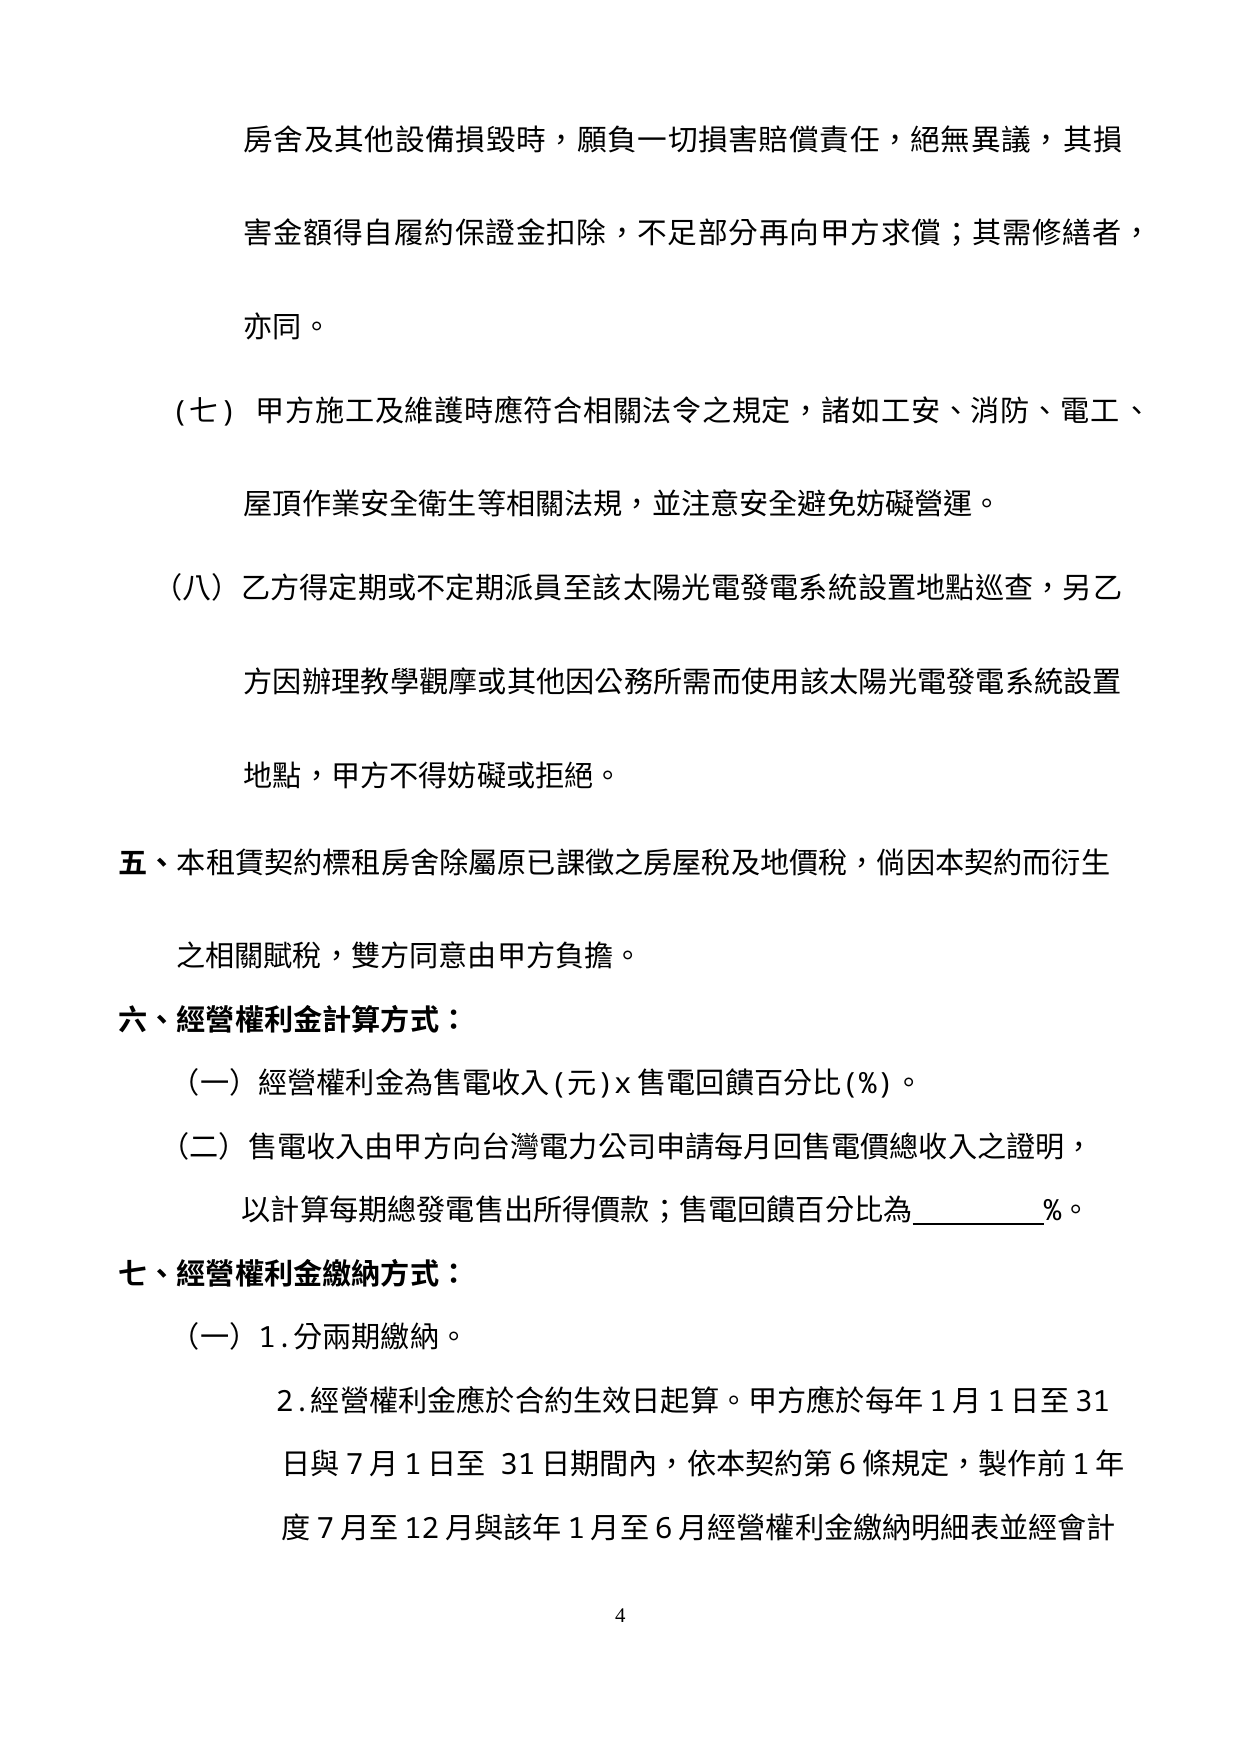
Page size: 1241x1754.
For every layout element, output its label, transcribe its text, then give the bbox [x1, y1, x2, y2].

text (七) 甲方施工及維護時應符合相關法令之規定，諸如工安、消防、電工、屋頂作業安全衛生等相關法規，並注意安全避免妨礙營運。 [153, 367, 1122, 523]
text （一）1.分兩期繳納。 [118, 1314, 1122, 1356]
text 2.經營權利金應於合約生效日起算。甲方應於每年1月1日至31日與7月1日至 31日期間內，依本契約第6條規定，製作前1年度7月至12月與該年1月至6月經營權利金繳納明細表並經會計 [118, 1377, 1131, 1547]
text （八）乙方得定期或不定期派員至該太陽光電發電系統設置地點巡查，另乙方因辦理教學觀摩或其他因公務所需而使用該太陽光電發電系統設置地點，甲方不得妨礙或拒絕。 [153, 544, 1122, 794]
text （二）售電收入由甲方向台灣電力公司申請每月回售電價總收入之證明，以計算每期總發電售出所得價款；售電回饋百分比為 %。 [143, 1123, 1122, 1229]
text 五、本租賃契約標租房舍除屬原已課徵之房屋稅及地價稅，倘因本契約而衍生之相關賦稅，雙方同意由甲方負擔。 [118, 819, 1113, 975]
text 六、經營權利金計算方式： [118, 996, 1122, 1038]
text （一）經營權利金為售電收入(元)x售電回饋百分比(%)。 [118, 1059, 1122, 1102]
text （六）甲方對租賃物應盡善良保管責任，如因故意、過失或施工不良，致房舍及其他設備損毀時，願負一切損害賠償責任，絕無異議，其損害金額得自履約保證金扣除，不足部分再向甲方求償；其需修繕者，亦同。 [153, 96, 1122, 346]
text 七、經營權利金繳納方式： [118, 1250, 1122, 1292]
